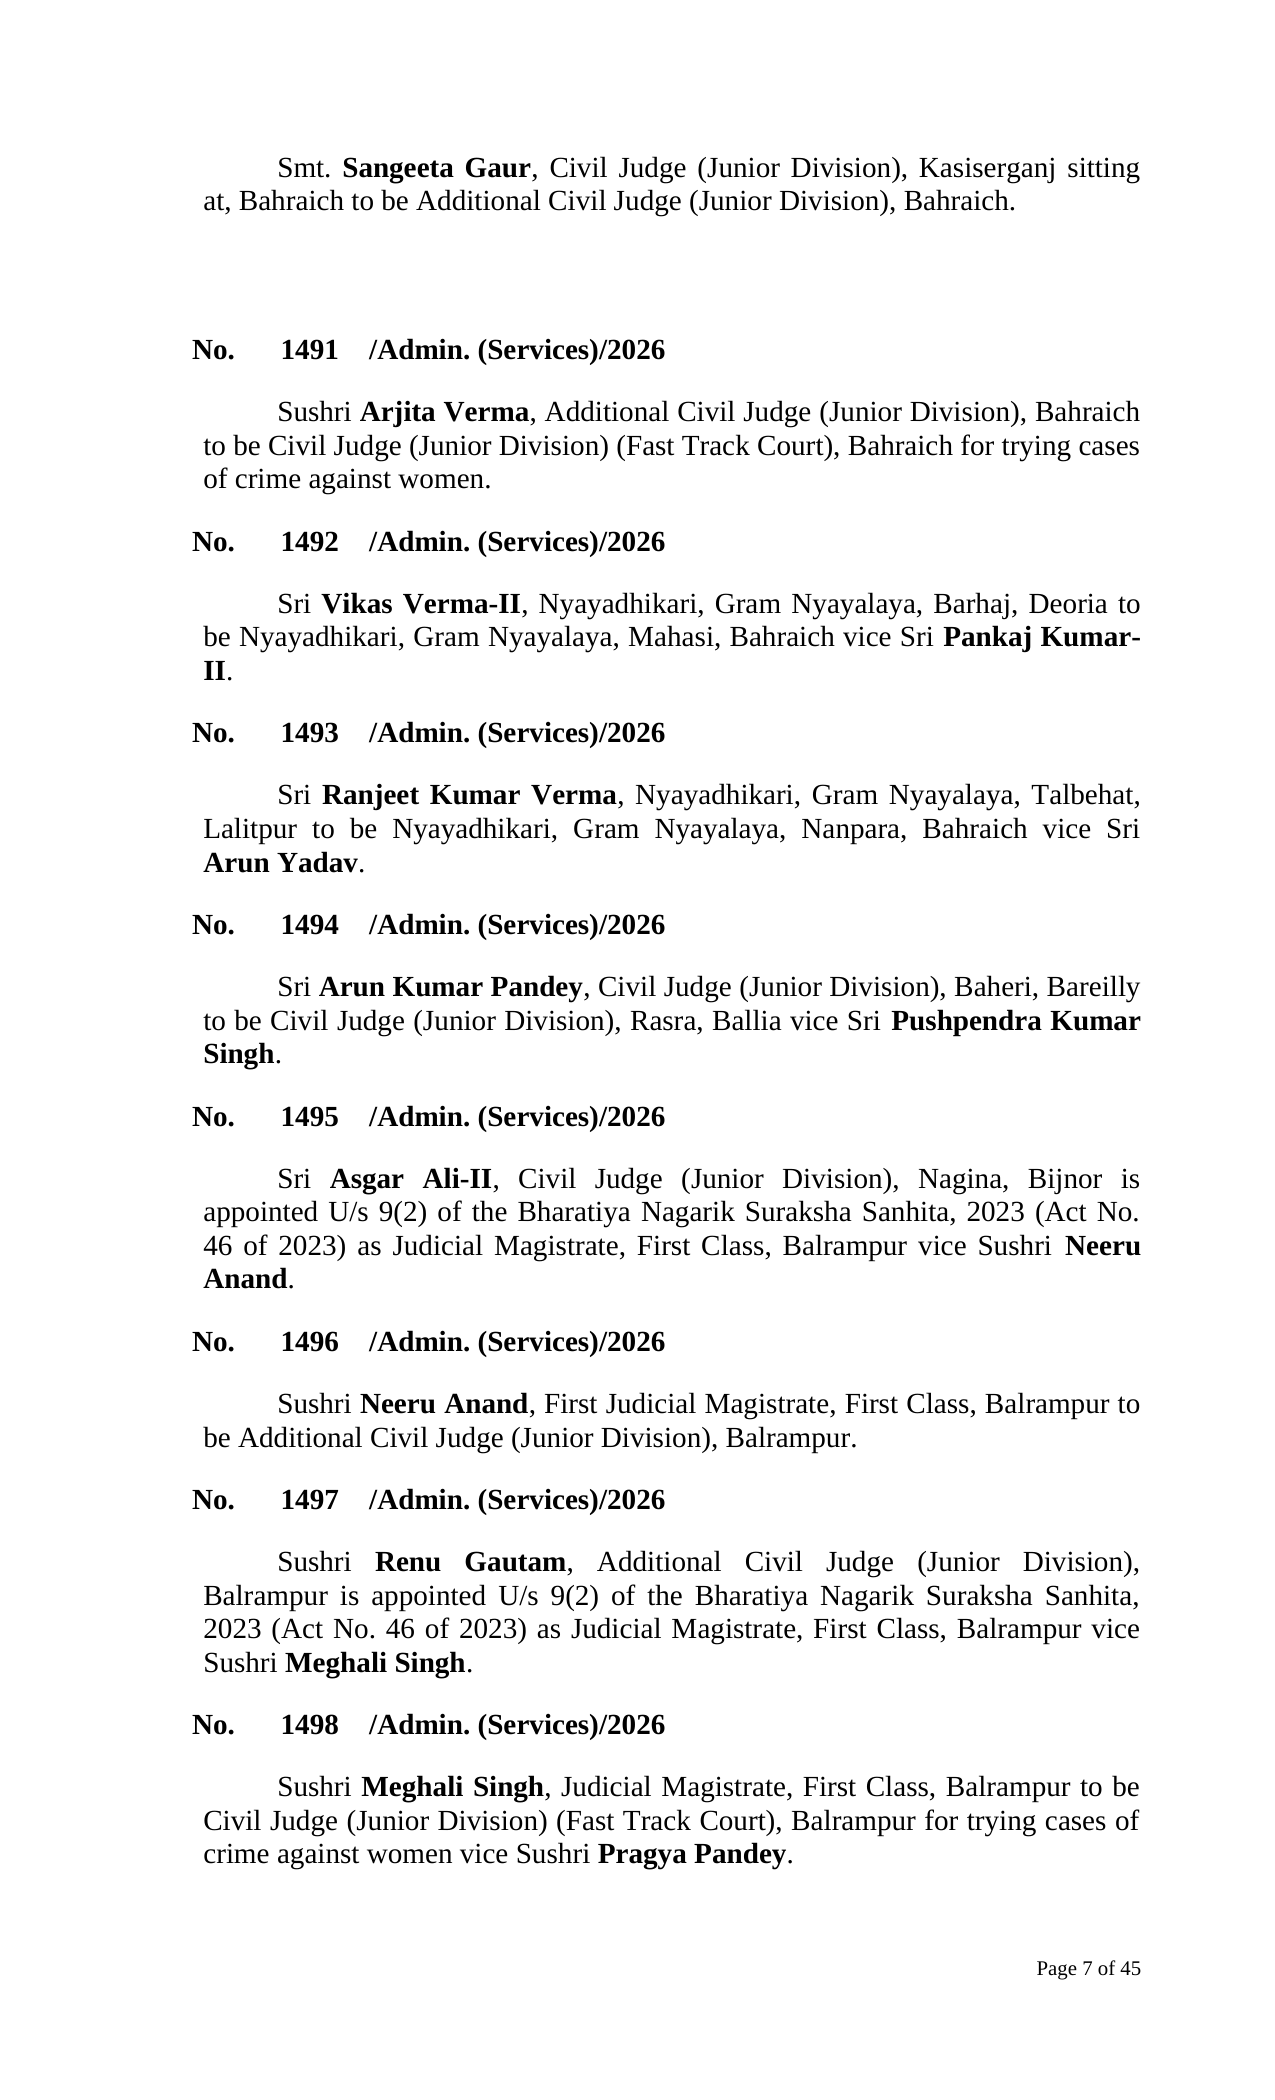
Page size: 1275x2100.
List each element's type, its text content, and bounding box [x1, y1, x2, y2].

text Sri Ranjeet Kumar Verma, Nyayadhikari, Gram Nyayalaya, Talbehat, Lalitpur to be Nyayadhikari, Gram Nyayalaya, Nanpara, Bahraich vice Sri Arun Yadav. [203, 778, 1141, 878]
table_header /Admin. (Services)/2026 [369, 524, 694, 557]
table_header /Admin. (Services)/2026 [369, 907, 694, 941]
text Sushri Renu Gautam, Additional Civil Judge (Junior Division), Balrampur is appointed U/s 9(2) of the Bharatiya Nagarik Suraksha Sanhita, 2023 (Act No. 46 of 2023) as Judicial Magistrate, First Class, Balrampur vice Sushri Meghali Singh. [203, 1544, 1141, 1678]
table_header /Admin. (Services)/2026 [369, 332, 694, 366]
table_header 1491 [280, 332, 369, 366]
text Sushri Arjita Verma, Additional Civil Judge (Junior Division), Bahraich to be Civil Judge (Junior Division) (Fast Track Court), Bahraich for trying cases of crime against women. [203, 394, 1141, 495]
table_header No. [192, 1482, 280, 1516]
table_header 1496 [280, 1324, 369, 1357]
table_header /Admin. (Services)/2026 [369, 1324, 694, 1357]
table_header No. [192, 1707, 280, 1741]
text Sushri Neeru Anand, First Judicial Magistrate, First Class, Balrampur to be Additional Civil Judge (Junior Division), Balrampur. [203, 1386, 1141, 1453]
table_header No. [192, 1099, 280, 1132]
table_header 1493 [280, 715, 369, 749]
table_header 1494 [280, 907, 369, 941]
table_header No. [192, 524, 280, 557]
table_header /Admin. (Services)/2026 [369, 1099, 694, 1132]
text Sri Arun Kumar Pandey, Civil Judge (Junior Division), Baheri, Bareilly to be Civil Judge (Junior Division), Rasra, Ballia vice Sri Pushpendra Kumar Singh. [203, 969, 1141, 1070]
table_header No. [192, 715, 280, 749]
table_header 1497 [280, 1482, 369, 1516]
table_header No. [192, 1324, 280, 1357]
text Sri Vikas Verma-II, Nyayadhikari, Gram Nyayalaya, Barhaj, Deoria to be Nyayadhikari, Gram Nyayalaya, Mahasi, Bahraich vice Sri Pankaj Kumar-II. [203, 586, 1141, 687]
table_header /Admin. (Services)/2026 [369, 715, 694, 749]
text Sri Asgar Ali-II, Civil Judge (Junior Division), Nagina, Bijnor is appointed U/s 9(2) of the Bharatiya Nagarik Suraksha Sanhita, 2023 (Act No. 46 of 2023) as Judicial Magistrate, First Class, Balrampur vice Sushri Neeru Anand. [203, 1161, 1141, 1295]
table_header No. [192, 332, 280, 366]
text Sushri Meghali Singh, Judicial Magistrate, First Class, Balrampur to be Civil Judge (Junior Division) (Fast Track Court), Balrampur for trying cases of crime against women vice Sushri Pragya Pandey. [203, 1769, 1141, 1870]
table_header /Admin. (Services)/2026 [369, 1482, 694, 1516]
table_header /Admin. (Services)/2026 [369, 1707, 694, 1741]
table_header 1498 [280, 1707, 369, 1741]
table_header 1495 [280, 1099, 369, 1132]
text Smt. Sangeeta Gaur, Civil Judge (Junior Division), Kasiserganj sitting at, Bahraich to be Additional Civil Judge (Junior Division), Bahraich. [203, 150, 1141, 217]
table_header No. [192, 907, 280, 941]
table_header 1492 [280, 524, 369, 557]
